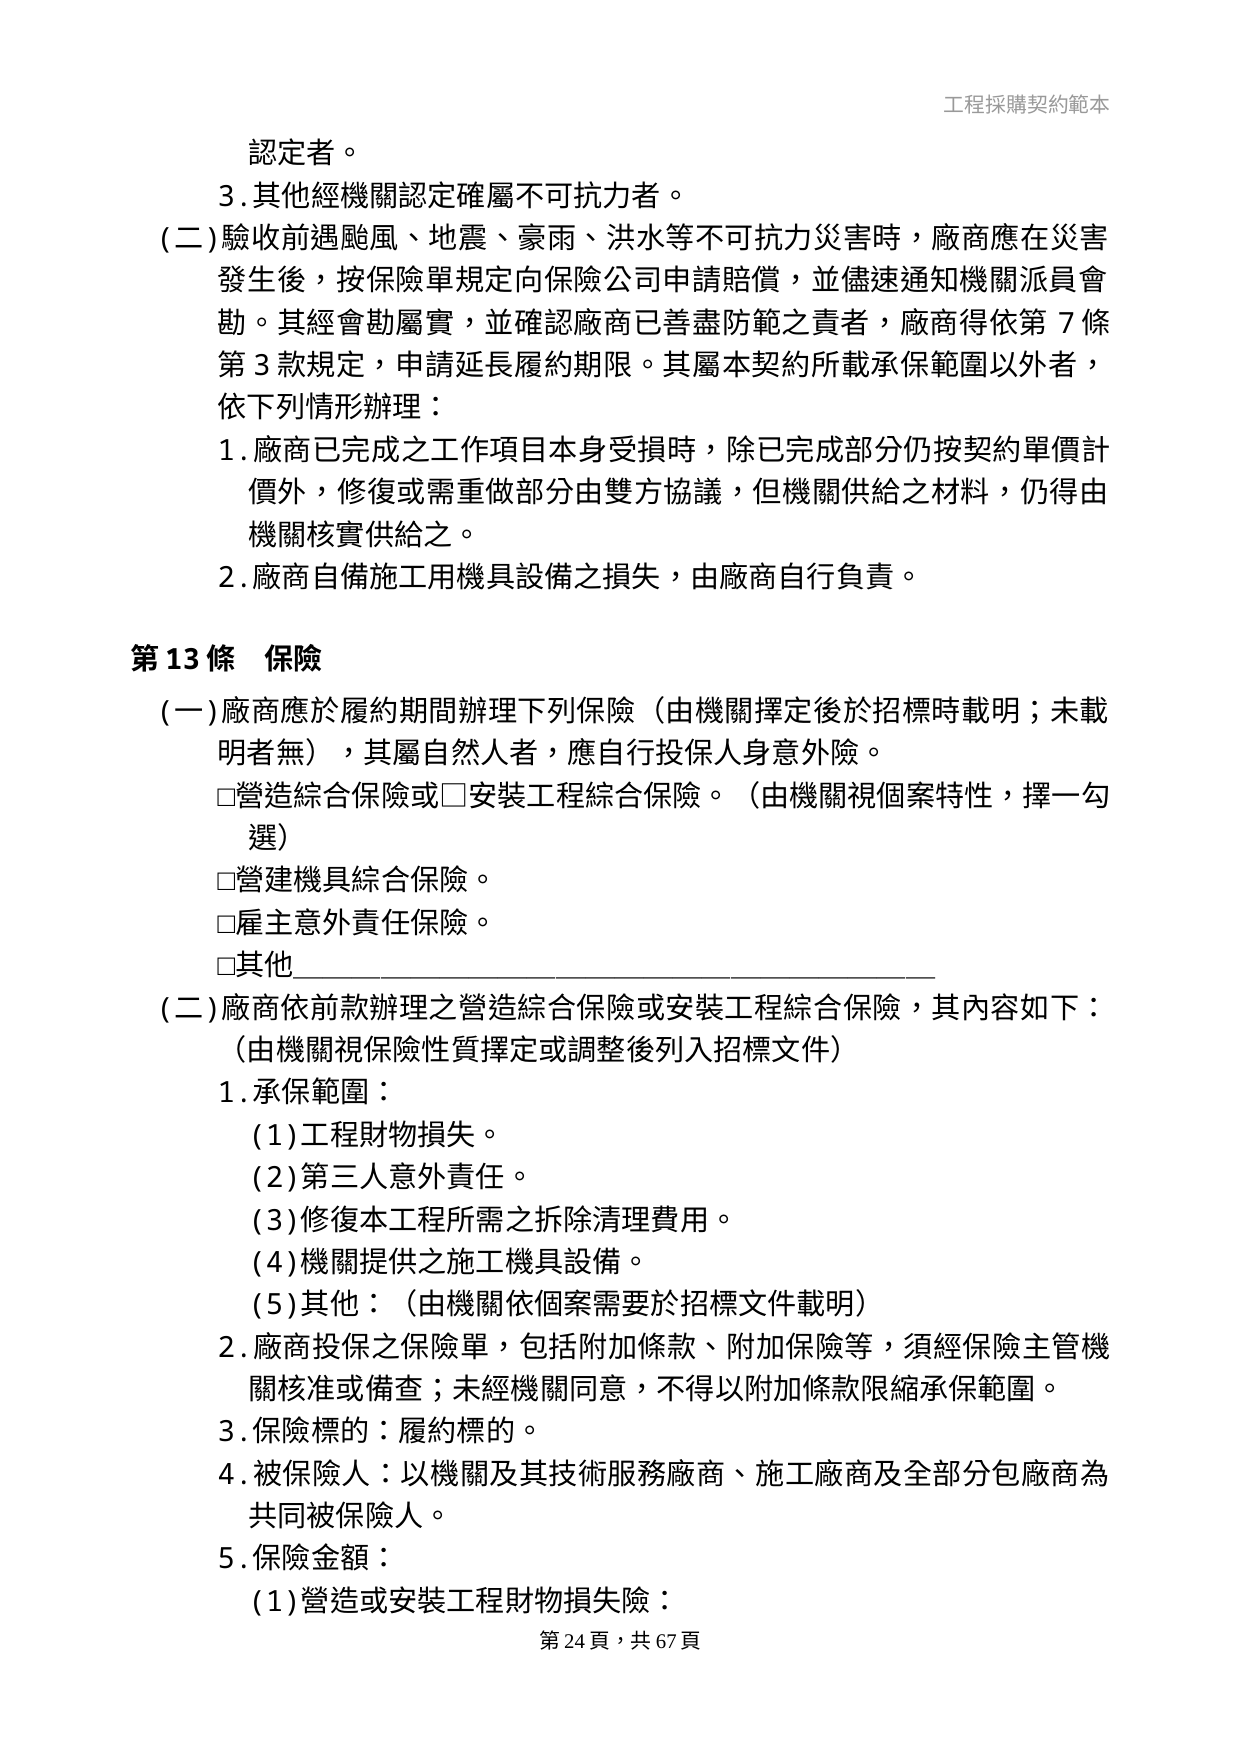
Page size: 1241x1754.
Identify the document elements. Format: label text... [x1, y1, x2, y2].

text (二)廠商依前款辦理之營造綜合保險或安裝工程綜合保險，其內容如下：（由機關視保險性質擇定或調整後列入招標文件） [156, 984, 1110, 1069]
text 認定者。 [217, 130, 1110, 172]
text (2)第三人意外責任。 [248, 1154, 1110, 1196]
text □其他＿＿＿＿＿＿＿＿＿＿＿＿＿＿＿＿＿＿＿＿＿＿ [217, 942, 1110, 984]
text (3)修復本工程所需之拆除清理費用。 [248, 1196, 1110, 1238]
text (1)工程財物損失。 [248, 1111, 1110, 1154]
text (一)廠商應於履約期間辦理下列保險（由機關擇定後於招標時載明；未載明者無），其屬自然人者，應自行投保人身意外險。 [156, 688, 1110, 772]
text □雇主意外責任保險。 [217, 899, 1110, 942]
text 2.廠商自備施工用機具設備之損失，由廠商自行負責。 [217, 553, 1110, 596]
text 1.承保範圍： [217, 1069, 1110, 1111]
text 4.被保險人：以機關及其技術服務廠商、施工廠商及全部分包廠商為共同被保險人。 [217, 1450, 1110, 1535]
text 3.其他經機關認定確屬不可抗力者。 [217, 172, 1110, 214]
text 3.保險標的：履約標的。 [217, 1408, 1110, 1450]
text (二)驗收前遇颱風、地震、豪雨、洪水等不可抗力災害時，廠商應在災害發生後，按保險單規定向保險公司申請賠償，並儘速通知機關派員會勘。其經會勘屬實，並確認廠商已善盡防範之責者，廠商得依第7條第3款規定，申請延長履約期限。其屬本契約所載承保範圍以外者，依下列情形辦理： [156, 214, 1110, 426]
text □營建機具綜合保險。 [217, 857, 1110, 899]
text 5.保險金額： [217, 1535, 1110, 1577]
text (1)營造或安裝工程財物損失險： [248, 1577, 1110, 1620]
text 1.廠商已完成之工作項目本身受損時，除已完成部分仍按契約單價計價外，修復或需重做部分由雙方協議，但機關供給之材料，仍得由機關核實供給之。 [217, 426, 1110, 553]
text (4)機關提供之施工機具設備。 [248, 1238, 1110, 1281]
text 2.廠商投保之保險單，包括附加條款、附加保險等，須經保險主管機關核准或備查；未經機關同意，不得以附加條款限縮承保範圍。 [217, 1323, 1110, 1408]
text (5)其他：（由機關依個案需要於招標文件載明） [248, 1281, 1110, 1323]
text 第13條 保險 [130, 635, 1110, 678]
text □營造綜合保險或□安裝工程綜合保險。（由機關視個案特性，擇一勾選） [217, 772, 1110, 857]
